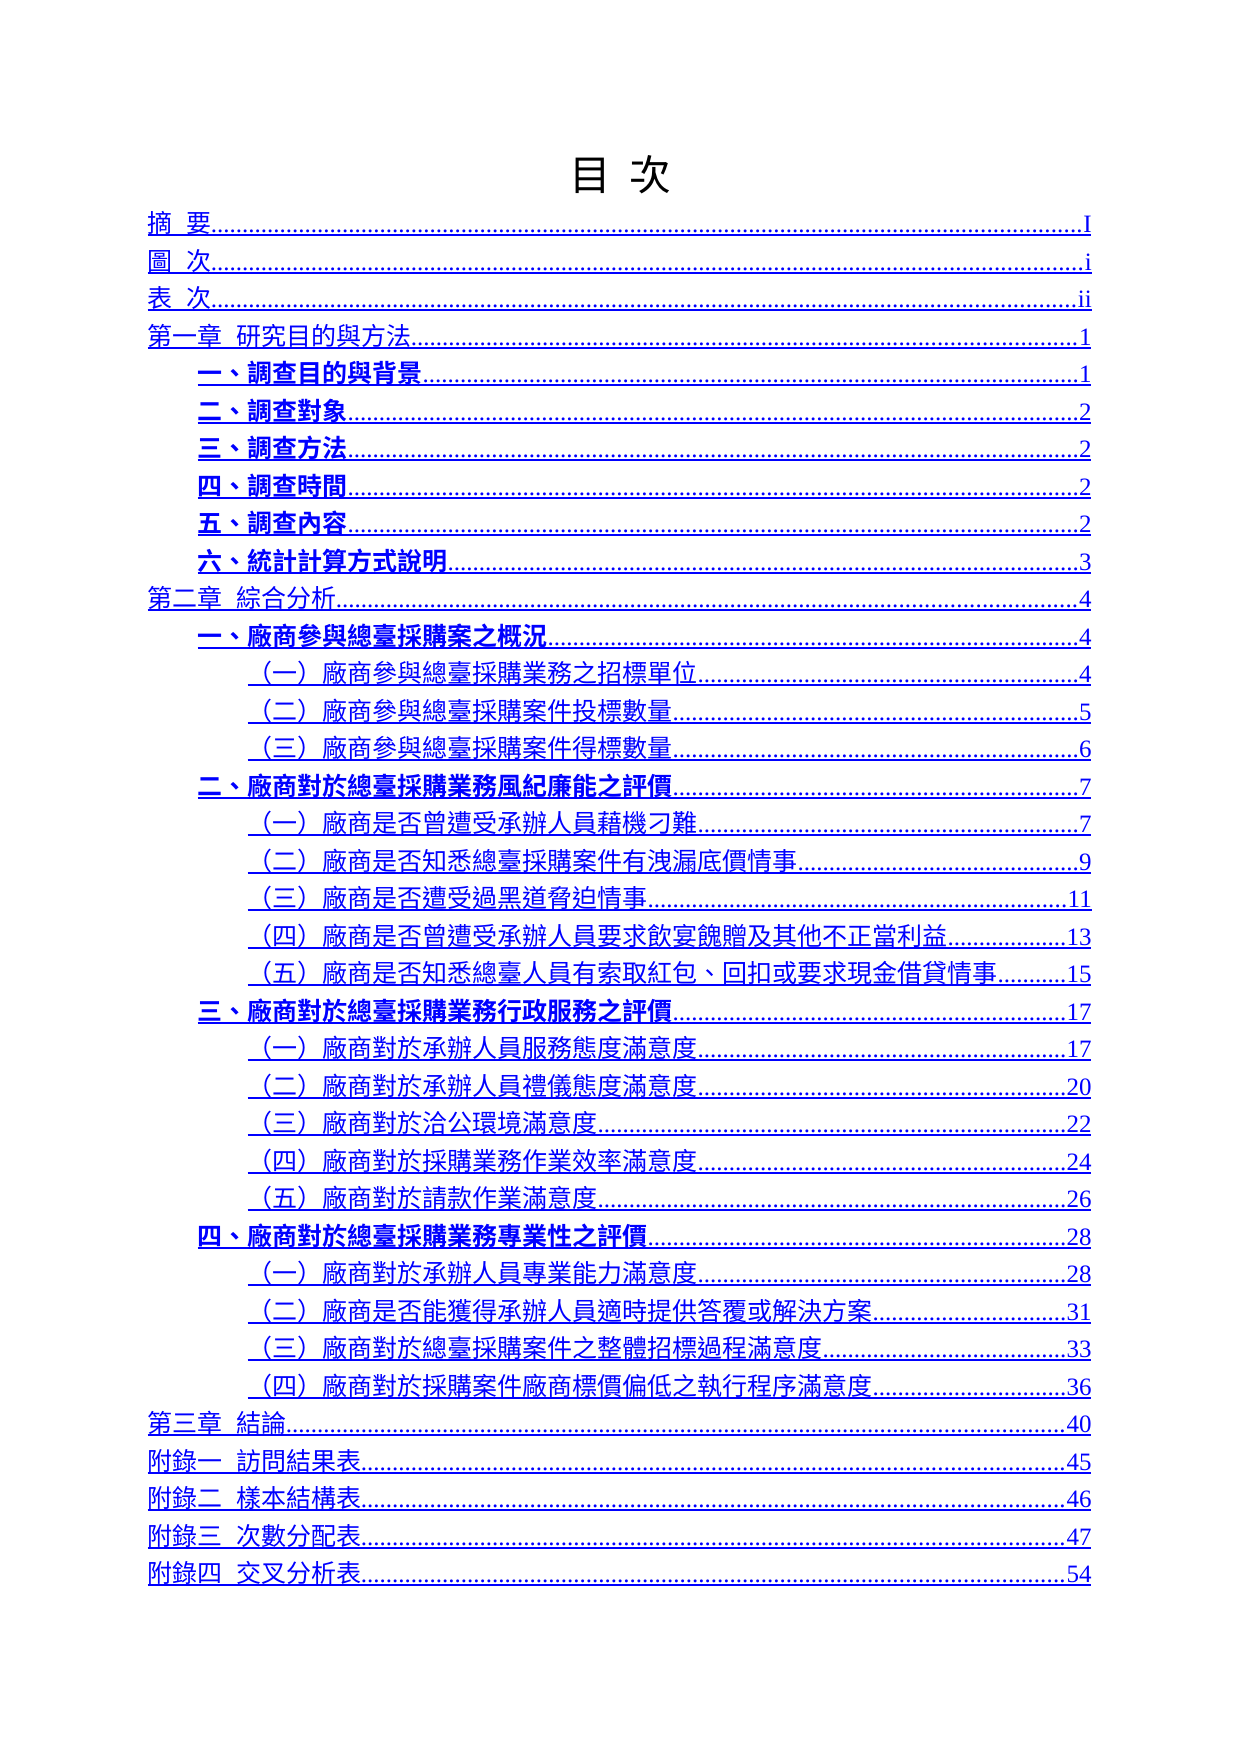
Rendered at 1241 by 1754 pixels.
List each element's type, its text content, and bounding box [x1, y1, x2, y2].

text （一）廠商對於承辦人員服務態度滿意度 17 [248, 1027, 1092, 1065]
text 第三章 結論 40 [148, 1402, 1092, 1440]
text （四）廠商對於採購業務作業效率滿意度 24 [248, 1140, 1092, 1177]
text 一、廠商參與總臺採購案之概況 4 [198, 615, 1092, 652]
text （四）廠商是否曾遭受承辦人員要求飲宴餽贈及其他不正當利益 13 [248, 915, 1092, 952]
text （三）廠商參與總臺採購案件得標數量 6 [248, 727, 1092, 765]
text （三）廠商是否遭受過黑道脅迫情事 11 [248, 877, 1092, 909]
text [248, 911, 1092, 915]
text 圖 次 i [148, 240, 1092, 272]
text 三、廠商對於總臺採購業務行政服務之評價 17 [198, 990, 1092, 1027]
text 摘 要 I [148, 202, 1092, 240]
text （三）廠商對於總臺採購案件之整體招標過程滿意度 33 [248, 1327, 1092, 1365]
text 二、廠商對於總臺採購業務風紀廉能之評價 7 [198, 765, 1092, 802]
text 第二章 綜合分析 4 [148, 577, 1092, 615]
text 一、調查目的與背景 1 [198, 352, 1092, 390]
text 五、調查內容 2 [198, 502, 1092, 540]
text （二）廠商對於承辦人員禮儀態度滿意度 20 [248, 1065, 1092, 1102]
text 第一章 研究目的與方法 1 [148, 315, 1092, 352]
text （五）廠商是否知悉總臺人員有索取紅包、回扣或要求現金借貸情事 15 [248, 952, 1092, 990]
text （一）廠商是否曾遭受承辦人員藉機刁難 7 [248, 802, 1092, 840]
text （二）廠商是否能獲得承辦人員適時提供答覆或解決方案 31 [248, 1290, 1092, 1327]
text 三、調查方法 2 [198, 427, 1092, 465]
text [148, 311, 1092, 315]
text （五）廠商對於請款作業滿意度 26 [248, 1177, 1092, 1215]
text 四、廠商對於總臺採購業務專業性之評價 28 [198, 1215, 1092, 1252]
text 目 次 [148, 142, 1092, 202]
text 六、統計計算方式說明 3 [198, 540, 1092, 577]
text 附錄四 交叉分析表 54 [148, 1552, 1092, 1590]
text 附錄三 次數分配表 47 [148, 1515, 1092, 1552]
text 表 次 ii [148, 277, 1092, 309]
text 附錄一 訪問結果表 45 [148, 1440, 1092, 1477]
text （一）廠商參與總臺採購業務之招標單位 4 [248, 652, 1092, 690]
text 四、調查時間 2 [198, 465, 1092, 502]
text （四）廠商對於採購案件廠商標價偏低之執行程序滿意度 36 [248, 1365, 1092, 1402]
text （二）廠商是否知悉總臺採購案件有洩漏底價情事 9 [248, 840, 1092, 877]
text 附錄二 樣本結構表 46 [148, 1477, 1092, 1515]
text （二）廠商參與總臺採購案件投標數量 5 [248, 690, 1092, 727]
text 二、調查對象 2 [198, 390, 1092, 427]
text （三）廠商對於洽公環境滿意度 22 [248, 1102, 1092, 1140]
text （一）廠商對於承辦人員專業能力滿意度 28 [248, 1252, 1092, 1290]
